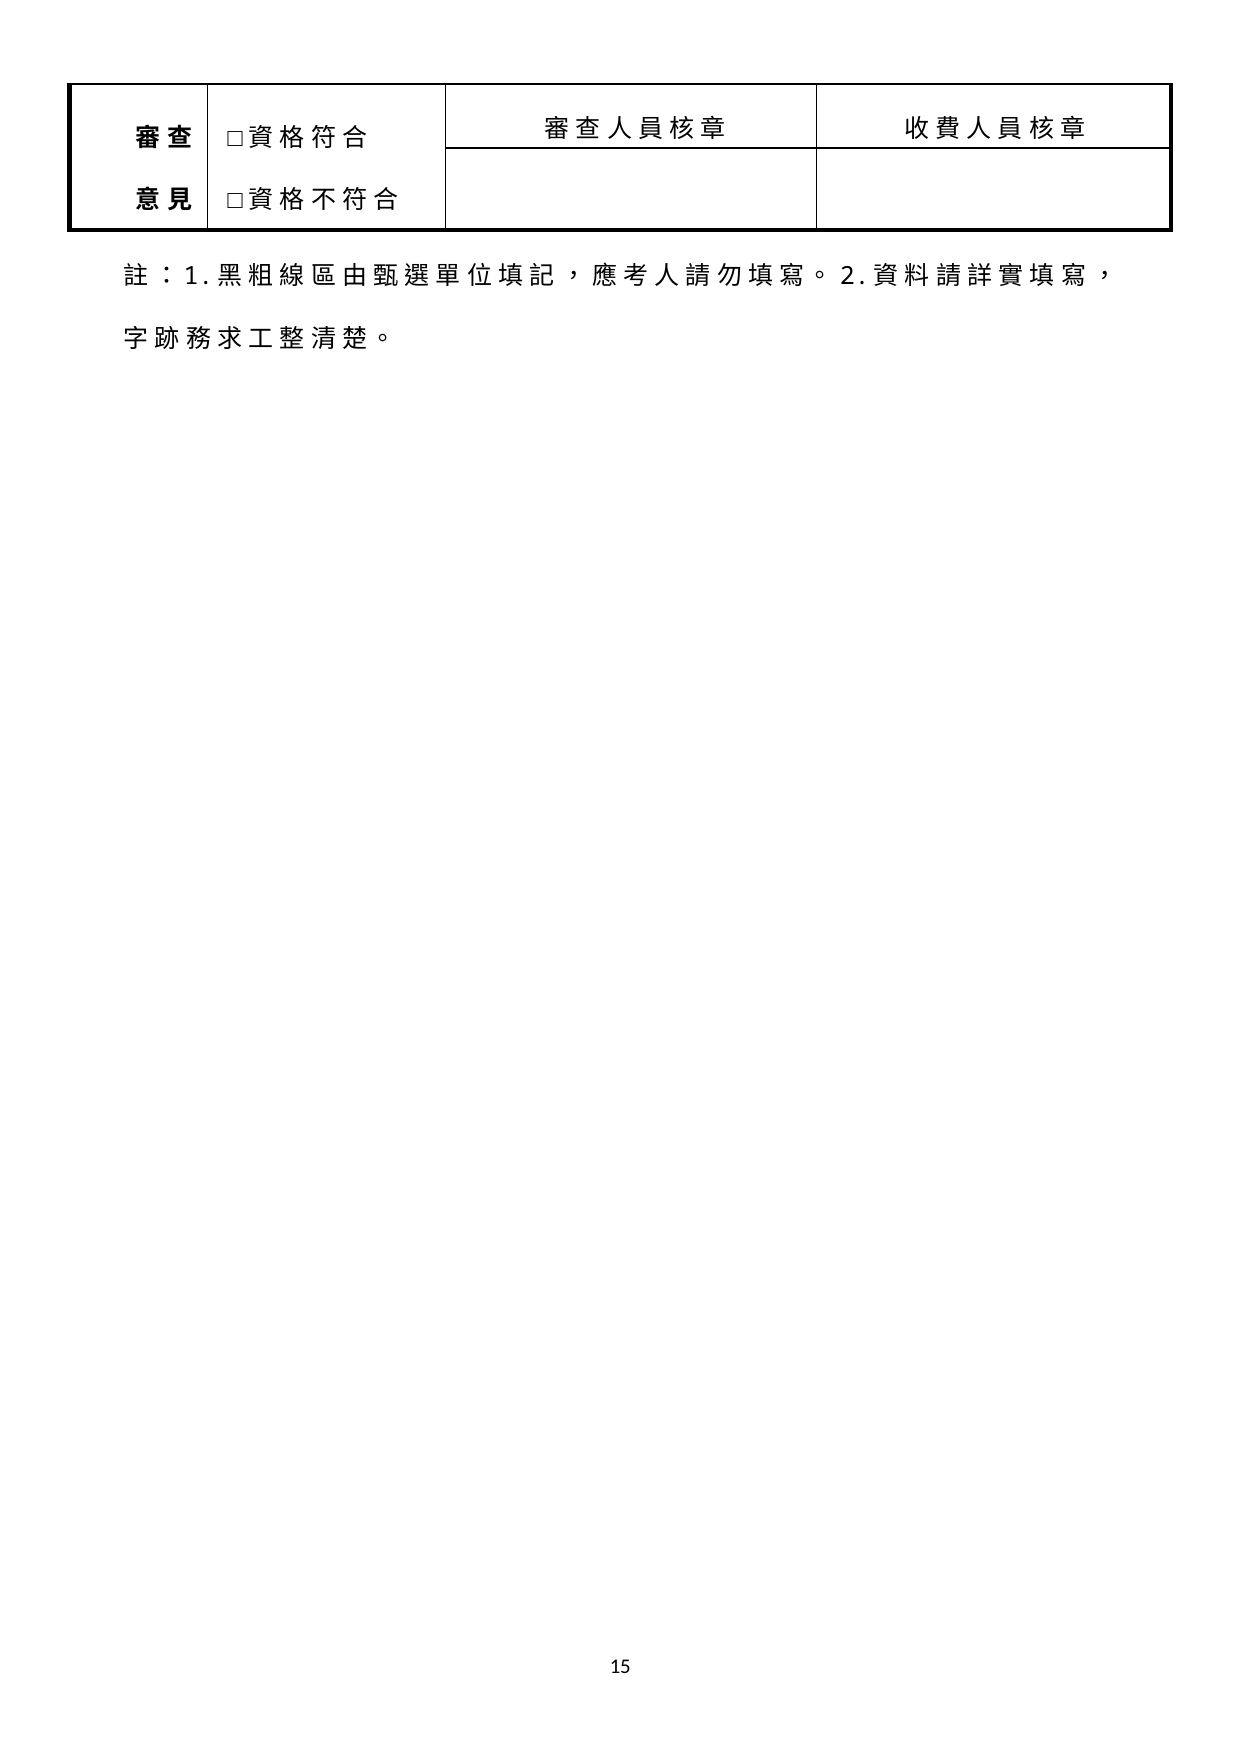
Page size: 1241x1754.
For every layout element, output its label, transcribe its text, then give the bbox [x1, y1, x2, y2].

table_cell 收費人員核章 [817, 85, 1169, 147]
table_cell □資格符合 □資格不符合 [208, 85, 445, 228]
table_cell 審查意見 [72, 85, 207, 228]
table_cell 審查人員核章 [446, 85, 816, 147]
table_cell [817, 149, 1169, 228]
text 註：1.黑粗線區由甄選單位填記，應考人請勿填寫。2.資料請詳實填寫，字跡務求工整清楚。 [120, 232, 1135, 357]
table_cell [446, 149, 816, 228]
